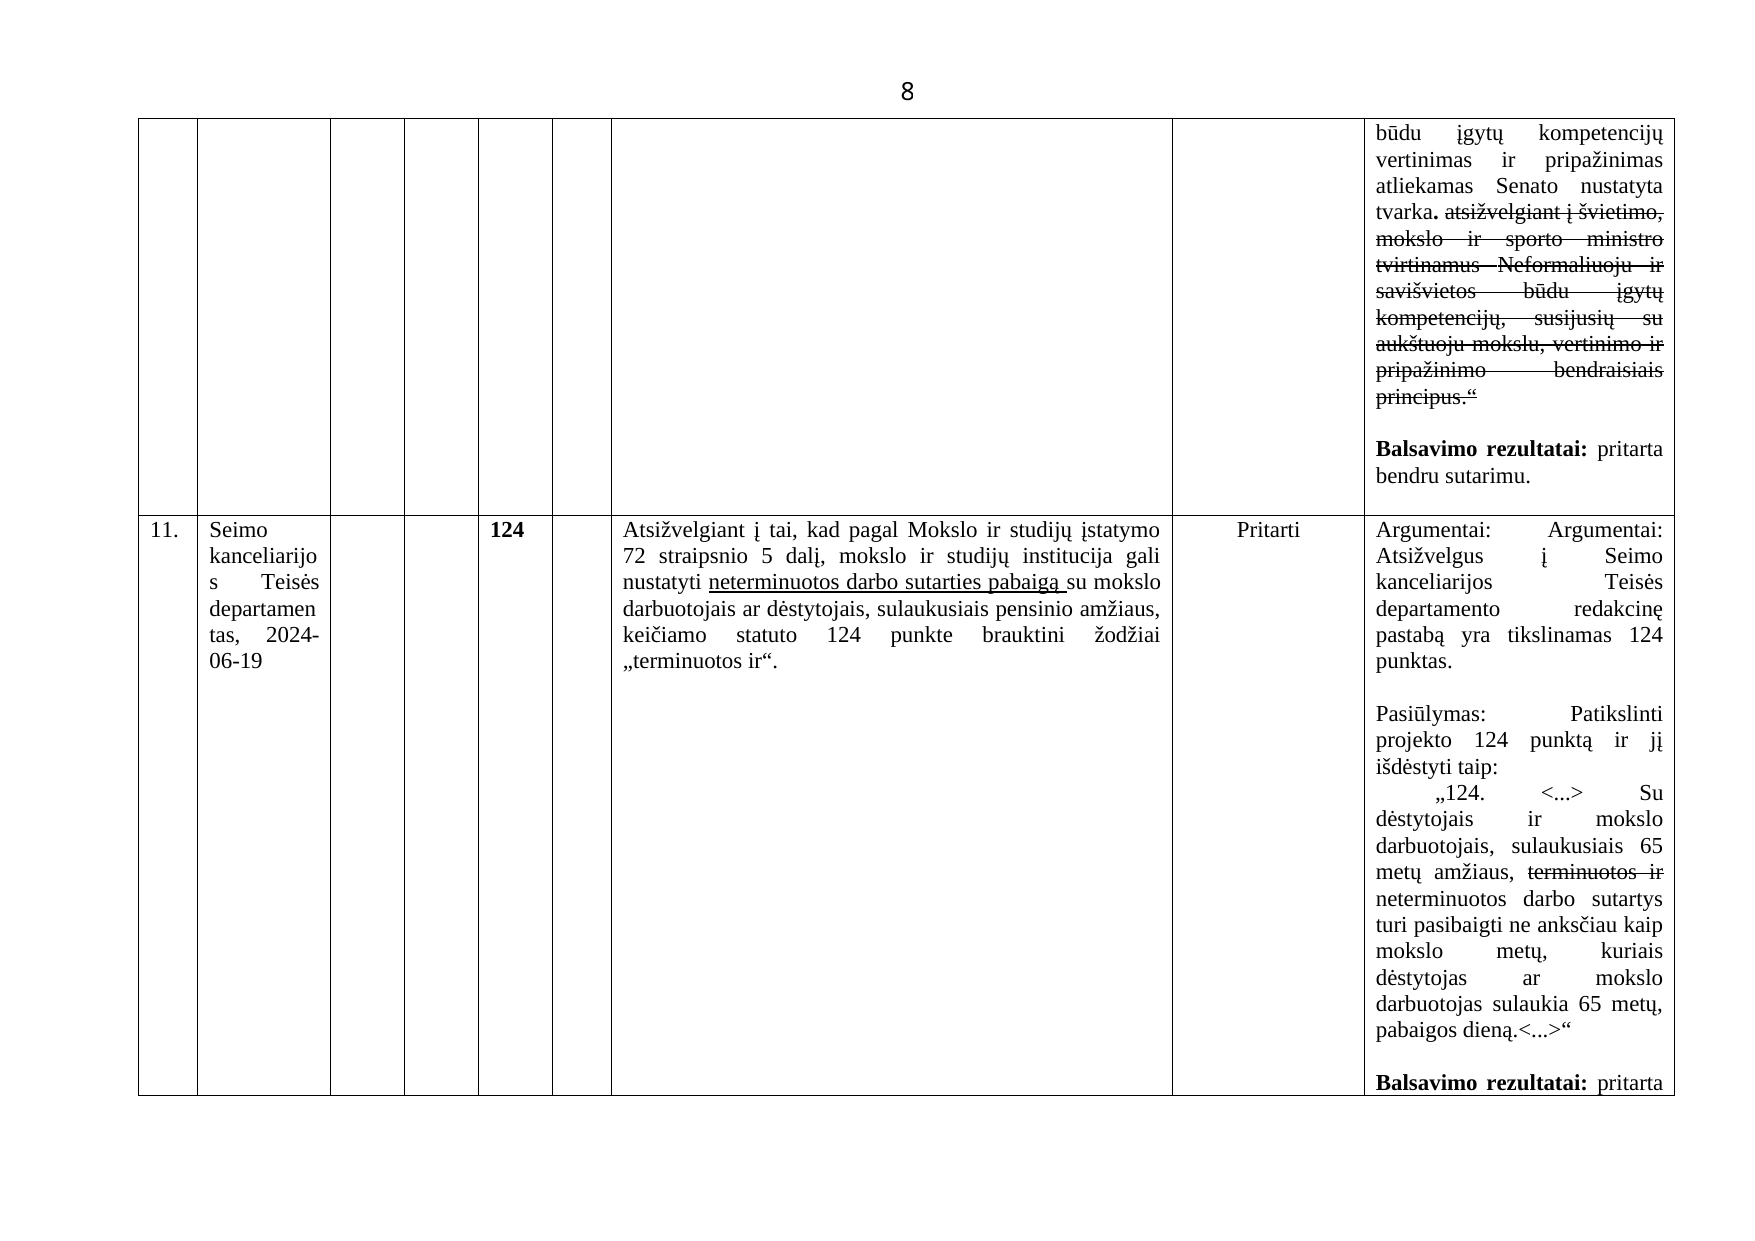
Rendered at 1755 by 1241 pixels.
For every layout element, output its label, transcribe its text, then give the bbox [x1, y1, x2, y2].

table_cell [553, 516, 611, 1095]
table_cell [331, 119, 404, 514]
table_cell [139, 119, 197, 514]
table_cell [553, 119, 611, 514]
table_cell [479, 119, 552, 514]
table_cell Pritarti [1173, 516, 1364, 1095]
table_cell būdu įgytų kompetencijų vertinimas ir pripažinimas atliekamas Senato nustatyta tvarka. atsižvelgiant į švietimo, mokslo ir sporto ministro tvirtinamus Neformaliuoju ir savišvietos būdu įgytų kompetencijų, susijusių su aukštuoju mokslu, vertinimo ir pripažinimo bendraisiais principus.“ Balsavimo rezultatai: pritarta bendru sutarimu. [1365, 119, 1674, 514]
table_cell [331, 516, 404, 1095]
table_cell [1173, 119, 1364, 514]
table_cell [405, 119, 478, 514]
table_cell [612, 119, 1172, 514]
table_cell 11. [139, 516, 197, 1095]
table_cell Seimo kanceliarijos Teisės departamentas, 2024-06-19 [198, 516, 330, 1095]
table_cell [198, 119, 330, 514]
table_cell [405, 516, 478, 1095]
table_cell 124 [479, 516, 552, 1095]
table_cell Argumentai: Argumentai: Atsižvelgus į Seimo kanceliarijos Teisės departamento redakcinę pastabą yra tikslinamas 124 punktas. Pasiūlymas: Patikslinti projekto 124 punktą ir jį išdėstyti taip: „124. <...> Su dėstytojais ir mokslo darbuotojais, sulaukusiais 65 metų amžiaus, terminuotos ir neterminuotos darbo sutartys turi pasibaigti ne anksčiau kaip mokslo metų, kuriais dėstytojas ar mokslo darbuotojas sulaukia 65 metų, pabaigos dieną.<...>“ Balsavimo rezultatai: pritarta [1365, 516, 1674, 1095]
table_cell Atsižvelgiant į tai, kad pagal Mokslo ir studijų įstatymo 72 straipsnio 5 dalį, mokslo ir studijų institucija gali nustatyti neterminuotos darbo sutarties pabaigą su mokslo darbuotojais ar dėstytojais, sulaukusiais pensinio amžiaus, keičiamo statuto 124 punkte brauktini žodžiai „terminuotos ir“. [612, 516, 1172, 1095]
